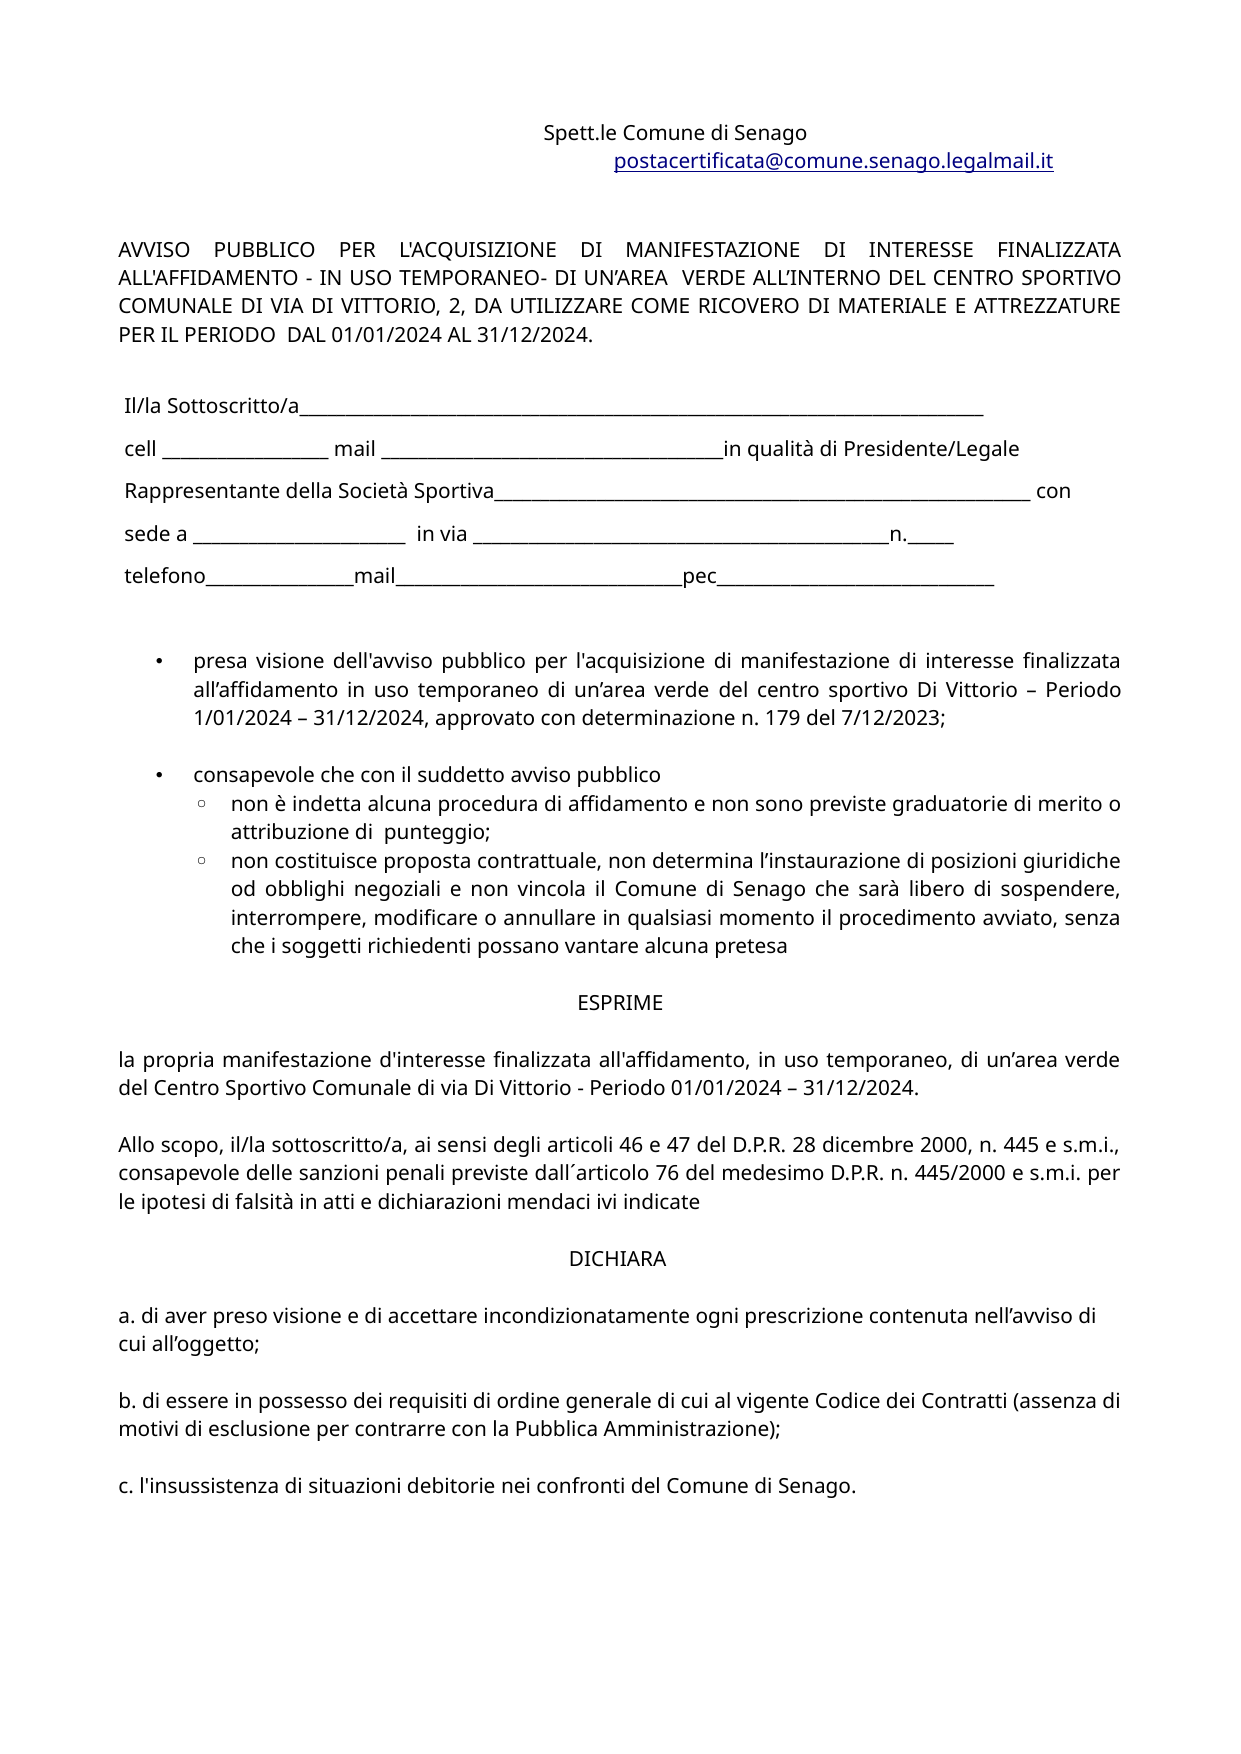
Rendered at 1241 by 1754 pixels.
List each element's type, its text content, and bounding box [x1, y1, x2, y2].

text ESPRIME [118, 988, 1122, 1016]
text la propria manifestazione d'interesse finalizzata all'affidamento, in uso temporaneo, di un’area verde del Centro Sportivo Comunale di via Di Vittorio - Periodo 01/01/2024 – 31/12/2024. [118, 1045, 1122, 1102]
text c. l'insussistenza di situazioni debitorie nei confronti del Comune di Senago. [118, 1471, 1122, 1500]
subtitle Il/la Sottoscritto/a__________________________________________________________________________ [124, 391, 1122, 419]
text DICHIARA [118, 1244, 1122, 1272]
text a. di aver preso visione e di accettare incondizionatamente ogni prescrizione contenuta nell’avviso di cui all’oggetto; [118, 1301, 1122, 1358]
list non costituisce proposta contrattuale, non determina l’instaurazione di posizioni giuridiche od obblighi negoziali e non vincola il Comune di Senago che sarà libero di sospendere, interrompere, modificare o annullare in qualsiasi momento il procedimento avviato, senza che i soggetti richiedenti possano vantare alcuna pretesa [193, 846, 1122, 959]
text Spett.le Comune di Senago [543, 118, 1122, 147]
text AVVISO PUBBLICO PER L'ACQUISIZIONE DI MANIFESTAZIONE DI INTERESSE FINALIZZATA ALL'AFFIDAMENTO - IN USO TEMPORANEO- DI UN’AREA VERDE ALL’INTERNO DEL CENTRO SPORTIVO COMUNALE DI VIA DI VITTORIO, 2, DA UTILIZZARE COME RICOVERO DI MATERIALE E ATTREZZATURE PER IL PERIODO DAL 01/01/2024 AL 31/12/2024. [118, 235, 1122, 348]
text cell __________________ mail _____________________________________in qualità di Presidente/Legale Rappresentante della Società Sportiva__________________________________________________________ con sede a _______________________ in via _____________________________________________n._____ telefono________________mail_______________________________pec______________________________ [124, 434, 1122, 590]
list non è indetta alcuna procedura di affidamento e non sono previste graduatorie di merito o attribuzione di punteggio; [193, 789, 1122, 846]
text b. di essere in possesso dei requisiti di ordine generale di cui al vigente Codice dei Contratti (assenza di motivi di esclusione per contrarre con la Pubblica Amministrazione); [118, 1386, 1122, 1443]
text Allo scopo, il/la sottoscritto/a, ai sensi degli articoli 46 e 47 del D.P.R. 28 dicembre 2000, n. 445 e s.m.i., consapevole delle sanzioni penali previste dall´articolo 76 del medesimo D.P.R. n. 445/2000 e s.m.i. per le ipotesi di falsità in atti e dichiarazioni mendaci ivi indicate [118, 1130, 1122, 1215]
list presa visione dell'avviso pubblico per l'acquisizione di manifestazione di interesse finalizzata all’affidamento in uso temporaneo di un’area verde del centro sportivo Di Vittorio – Periodo 1/01/2024 – 31/12/2024, approvato con determinazione n. 179 del 7/12/2023; [156, 647, 1122, 732]
text postacertificata@comune.senago.legalmail.it [543, 147, 1122, 175]
list consapevole che con il suddetto avviso pubblico [156, 760, 1122, 789]
